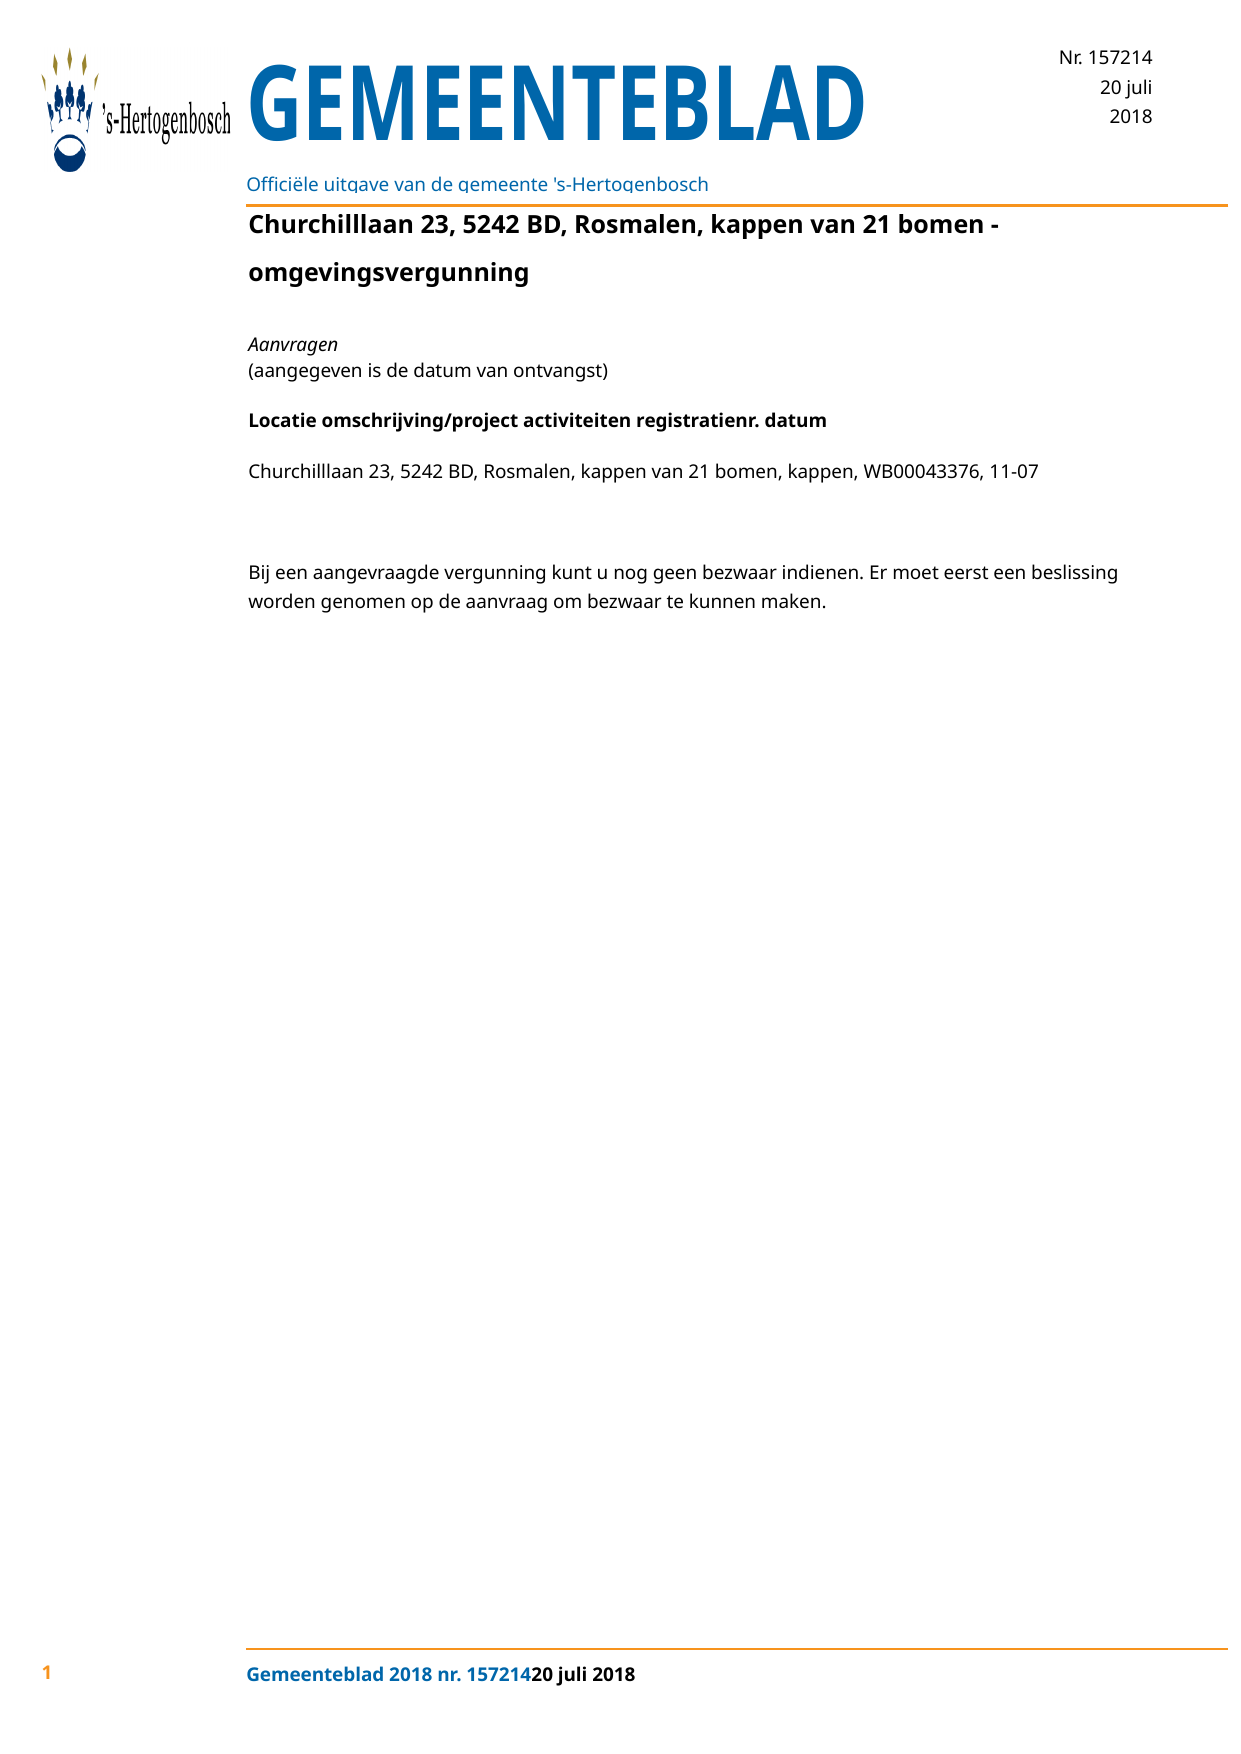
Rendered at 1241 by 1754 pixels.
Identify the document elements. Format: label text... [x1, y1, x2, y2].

text Aanvragen [248, 331, 1152, 357]
text Churchilllaan 23, 5242 BD, Rosmalen, kappen van 21 bomen, kappen, WB00043376, 11-07 [248, 458, 1152, 484]
picture [41, 47, 231, 172]
text (aangegeven is de datum van ontvangst) [248, 357, 1152, 383]
text Locatie omschrijving/project activiteiten registratienr. datum [248, 408, 1152, 433]
text Churchilllaan 23, 5242 BD, Rosmalen, kappen van 21 bomen - omgevingsvergunning [248, 207, 1152, 288]
text Bij een aangevraagde vergunning kunt u nog geen bezwaar indienen. Er moet eerst een beslissing worden genomen op de aanvraag om bezwaar te kunnen maken. [248, 559, 1152, 614]
